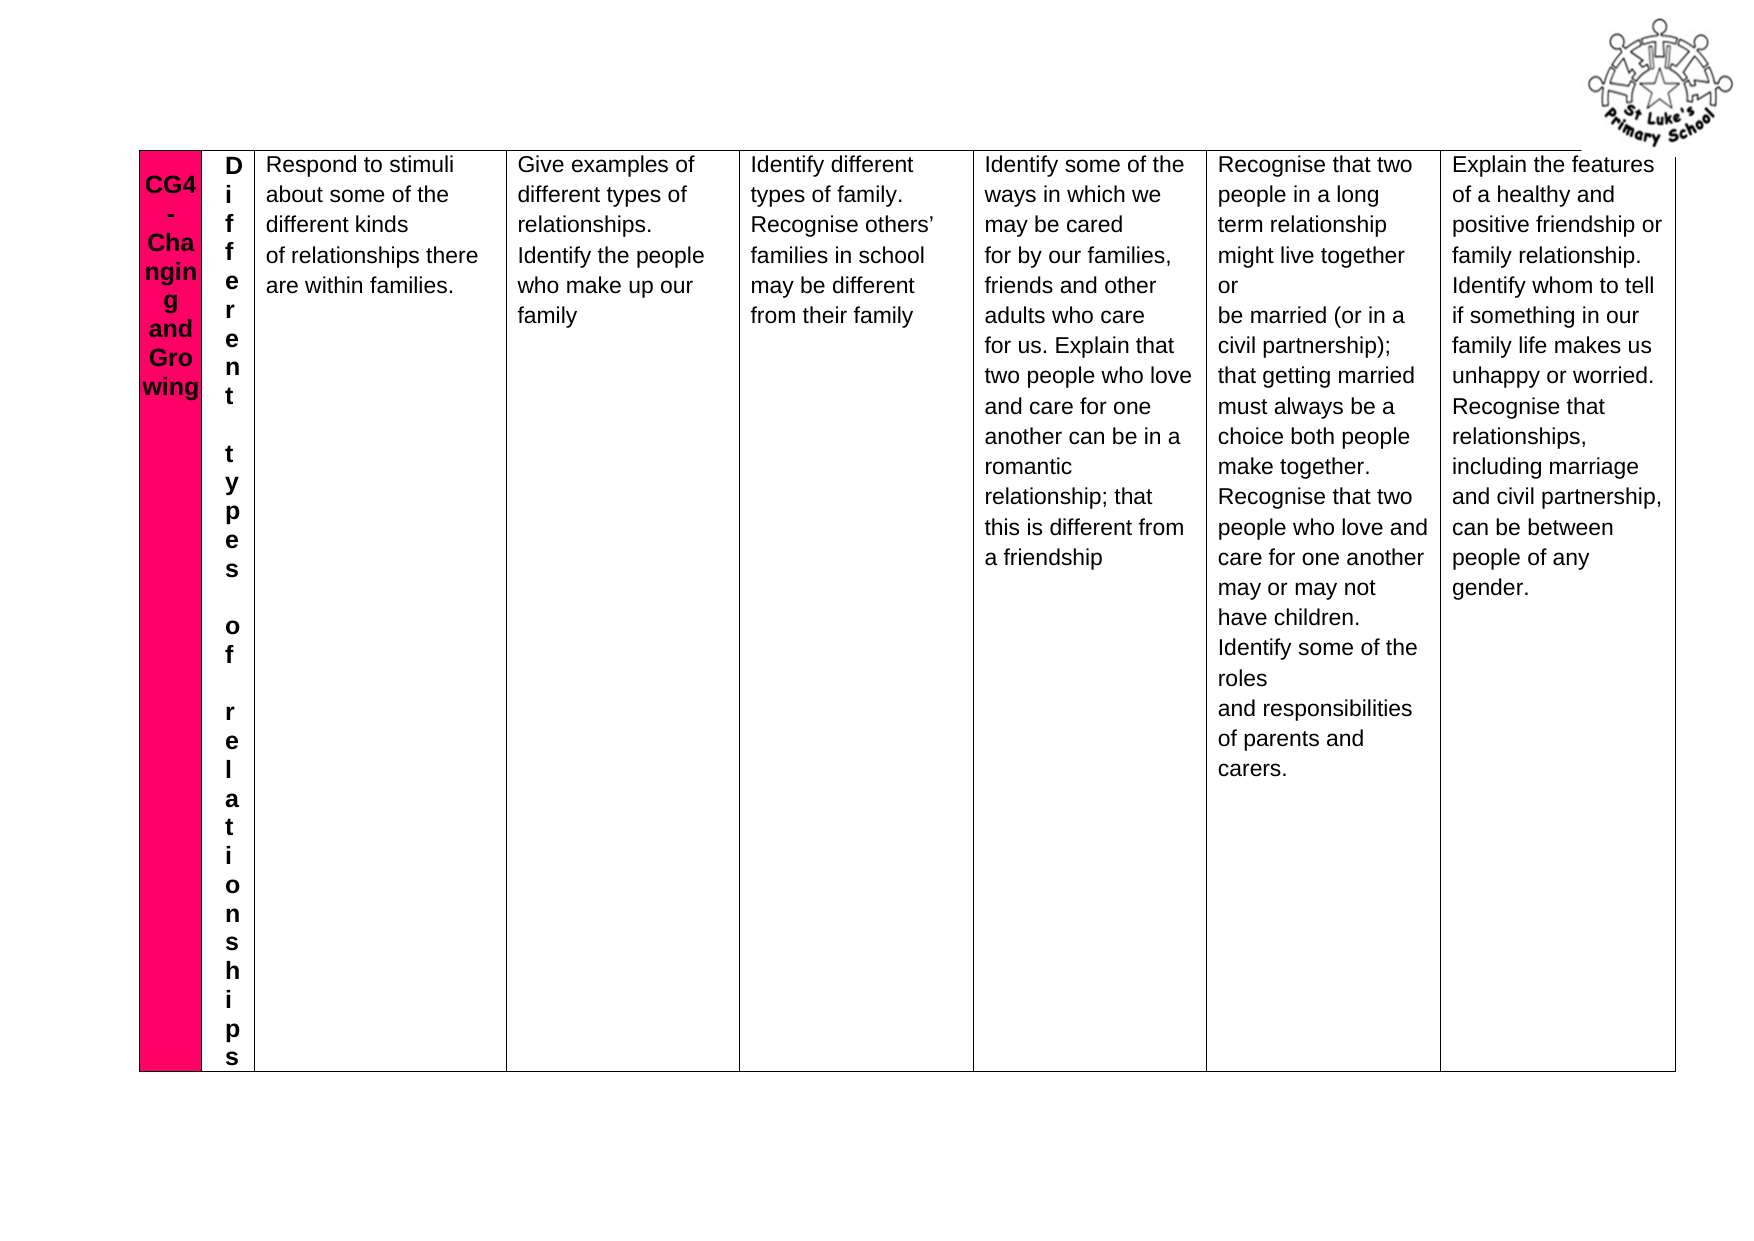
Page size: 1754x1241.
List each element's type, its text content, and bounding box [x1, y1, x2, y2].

table_cell CG4 - Changing and Growing [140, 151, 201, 1071]
table_cell Recognise that two people in a long term relationship might live together or be married (or in a civil partnership); that getting married must always be a choice both people make together. Recognise that two people who love and care for one another may or may not have children. Identify some of the roles and responsibilities of parents and carers. [1207, 151, 1440, 1071]
table_cell Give examples of different types of relationships. Identify the people who make up our family [507, 151, 739, 1071]
table_cell Respond to stimuli about some of the different kinds of relationships there are within families. [255, 151, 506, 1071]
table_cell Identify different types of family. Recognise others’ families in school may be different from their family [740, 151, 973, 1071]
table_cell Identify some of the ways in which we may be cared for by our families, friends and other adults who care for us. Explain that two people who love and care for one another can be in a romantic relationship; that this is different from a friendship [974, 151, 1206, 1071]
table_cell Explain the features of a healthy and positive friendship or family relationship. Identify whom to tell if something in our family life makes us unhappy or worried. Recognise that relationships, including marriage and civil partnership, can be between people of any gender. [1441, 151, 1675, 1071]
table_cell Different types of relationships [202, 151, 254, 1071]
